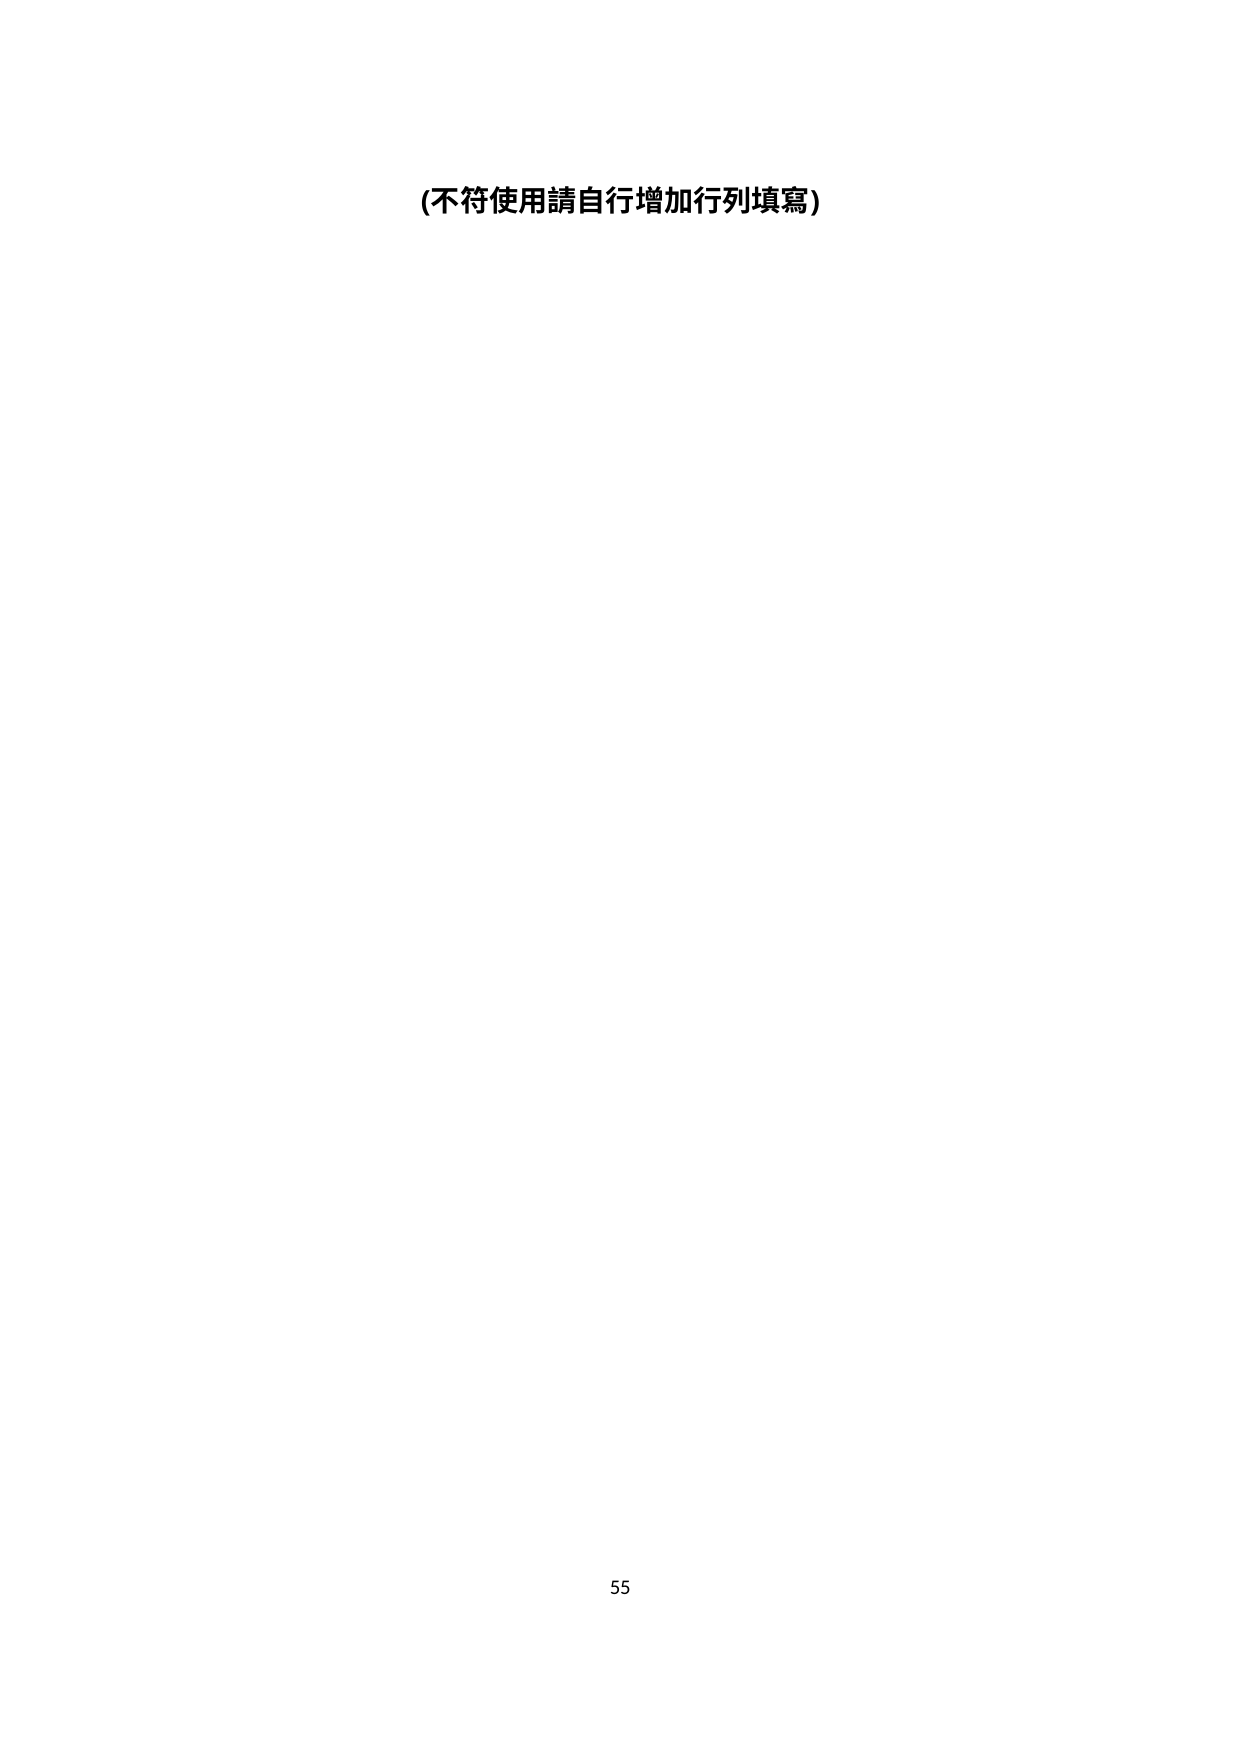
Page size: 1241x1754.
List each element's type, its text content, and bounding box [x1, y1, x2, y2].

text (不符使用請自行增加行列填寫) [187, 162, 1053, 237]
